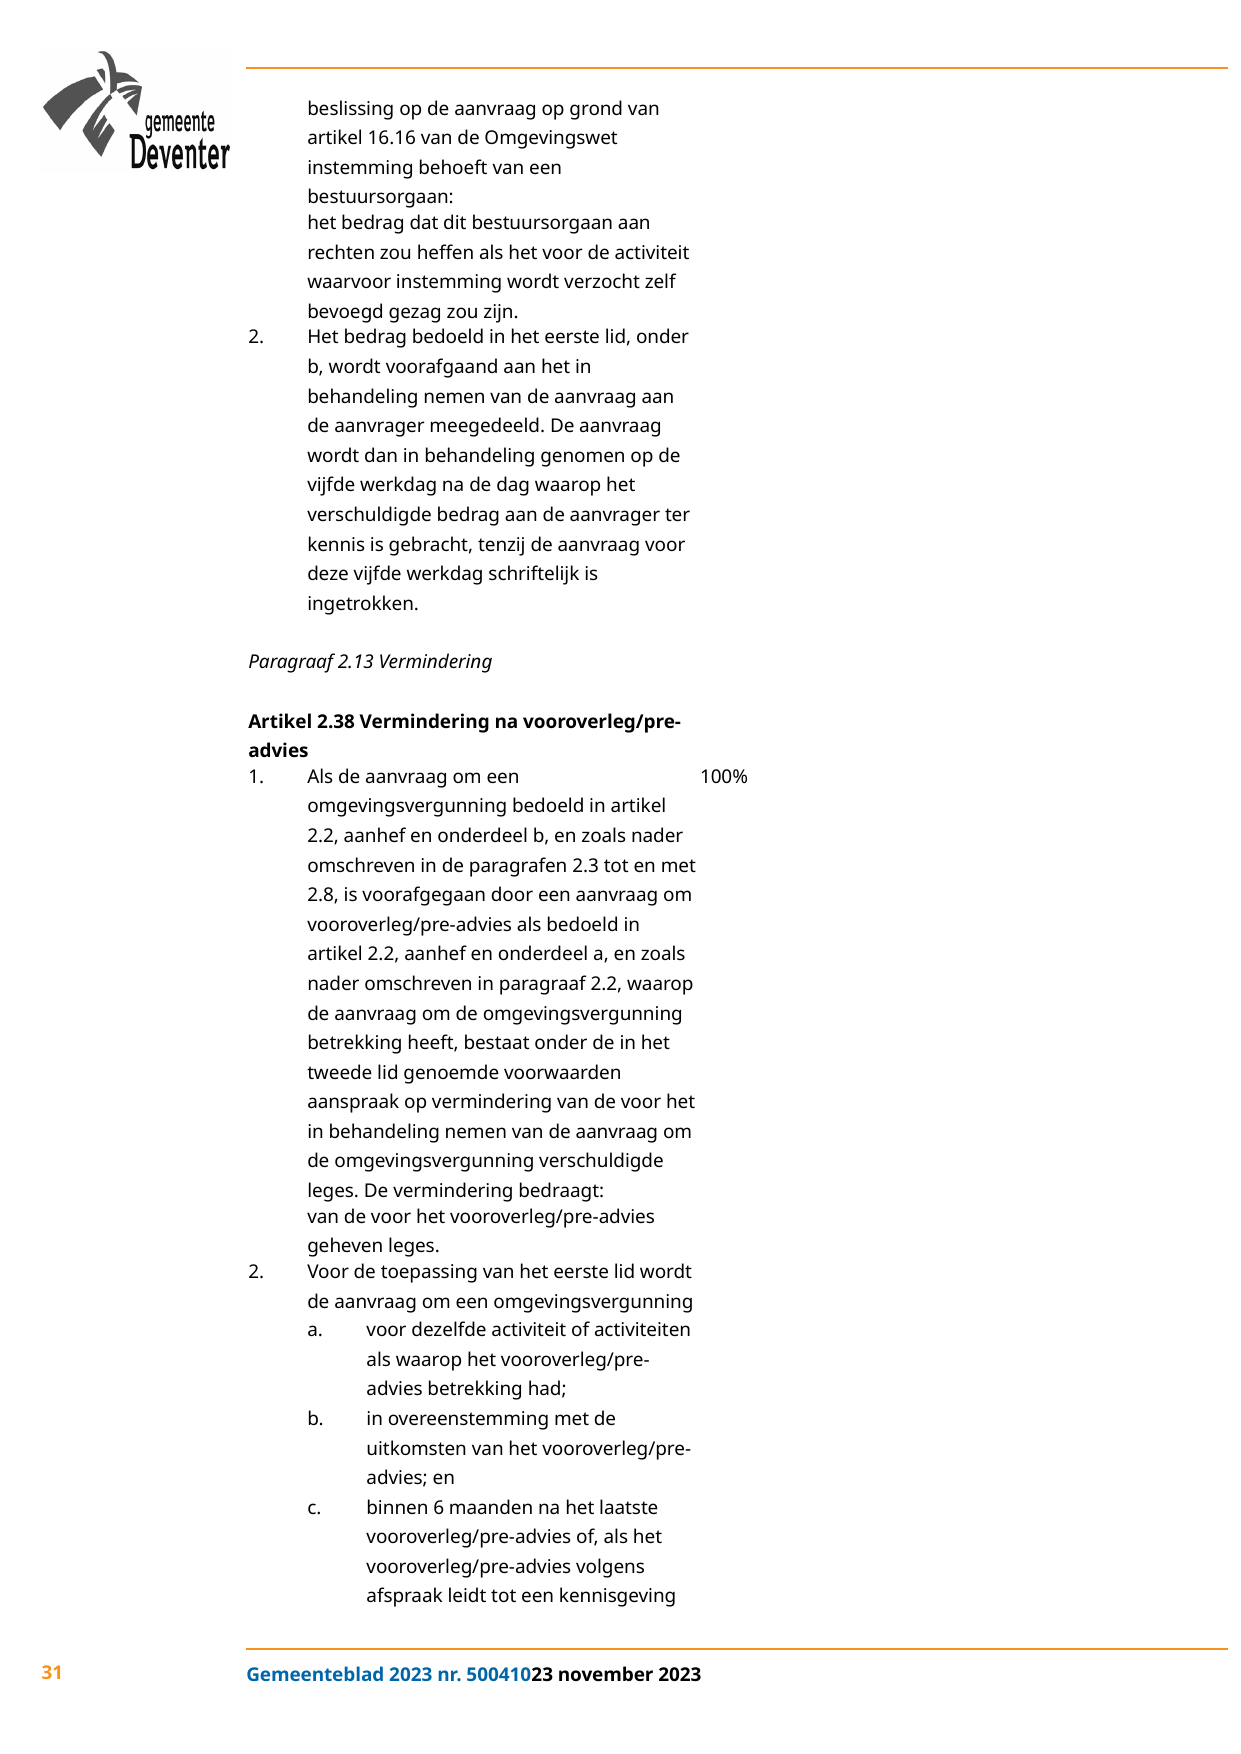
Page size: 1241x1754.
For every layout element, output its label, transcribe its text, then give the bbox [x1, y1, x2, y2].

table_cell [700, 1203, 1152, 1258]
picture [41, 47, 231, 172]
table_cell [700, 209, 1152, 324]
table_cell het bedrag dat dit bestuursorgaan aan rechten zou heffen als het voor de activiteit waarvoor instemming wordt verzocht zelf bevoegd gezag zou zijn. [248, 209, 700, 324]
table_header [700, 708, 1152, 763]
table_cell Het bedrag bedoeld in het eerste lid, onder b, wordt voorafgaand aan het in behandeling nemen van de aanvraag aan de aanvrager meegedeeld. De aanvraag wordt dan in behandeling genomen op de vijfde werkdag na de dag waarop het verschuldigde bedrag aan de aanvrager ter kennis is gebracht, tenzij de aanvraag voor deze vijfde werkdag schriftelijk is ingetrokken. [248, 324, 700, 616]
table_cell Als de aanvraag om een omgevingsvergunning bedoeld in artikel 2.2, aanhef en onderdeel b, en zoals nader omschreven in de paragrafen 2.3 tot en met 2.8, is voorafgegaan door een aanvraag om vooroverleg/pre-advies als bedoeld in artikel 2.2, aanhef en onderdeel a, en zoals nader omschreven in paragraaf 2.2, waarop de aanvraag om de omgevingsvergunning betrekking heeft, bestaat onder de in het tweede lid genoemde voorwaarden aanspraak op vermindering van de voor het in behandeling nemen van de aanvraag om de omgevingsvergunning verschuldigde leges. De vermindering bedraagt: [248, 763, 700, 1203]
table_header Artikel 2.38 Vermindering na vooroverleg/pre-advies [248, 708, 700, 763]
table_cell 100% [700, 763, 1152, 1203]
table_cell [700, 1258, 1152, 1608]
table_cell [700, 95, 1152, 209]
table_cell van de voor het vooroverleg/pre-advies geheven leges. [248, 1203, 700, 1258]
table_cell beslissing op de aanvraag op grond van artikel 16.16 van de Omgevingswet instemming behoeft van een bestuursorgaan: [248, 95, 700, 209]
table_cell Voor de toepassing van het eerste lid wordt de aanvraag om een omgevingsvergunning gedaan: voor dezelfde activiteit of activiteiten als waarop het vooroverleg/pre-advies betrekking had; in overeenstemming met de uitkomsten van het vooroverleg/pre-advies; en binnen 6 maanden na het laatste vooroverleg/pre-advies of, als het vooroverleg/pre-advies volgens afspraak leidt tot een kennisgeving [248, 1258, 700, 1608]
text Paragraaf 2.13 Vermindering [248, 648, 1152, 674]
table_cell [700, 324, 1152, 616]
